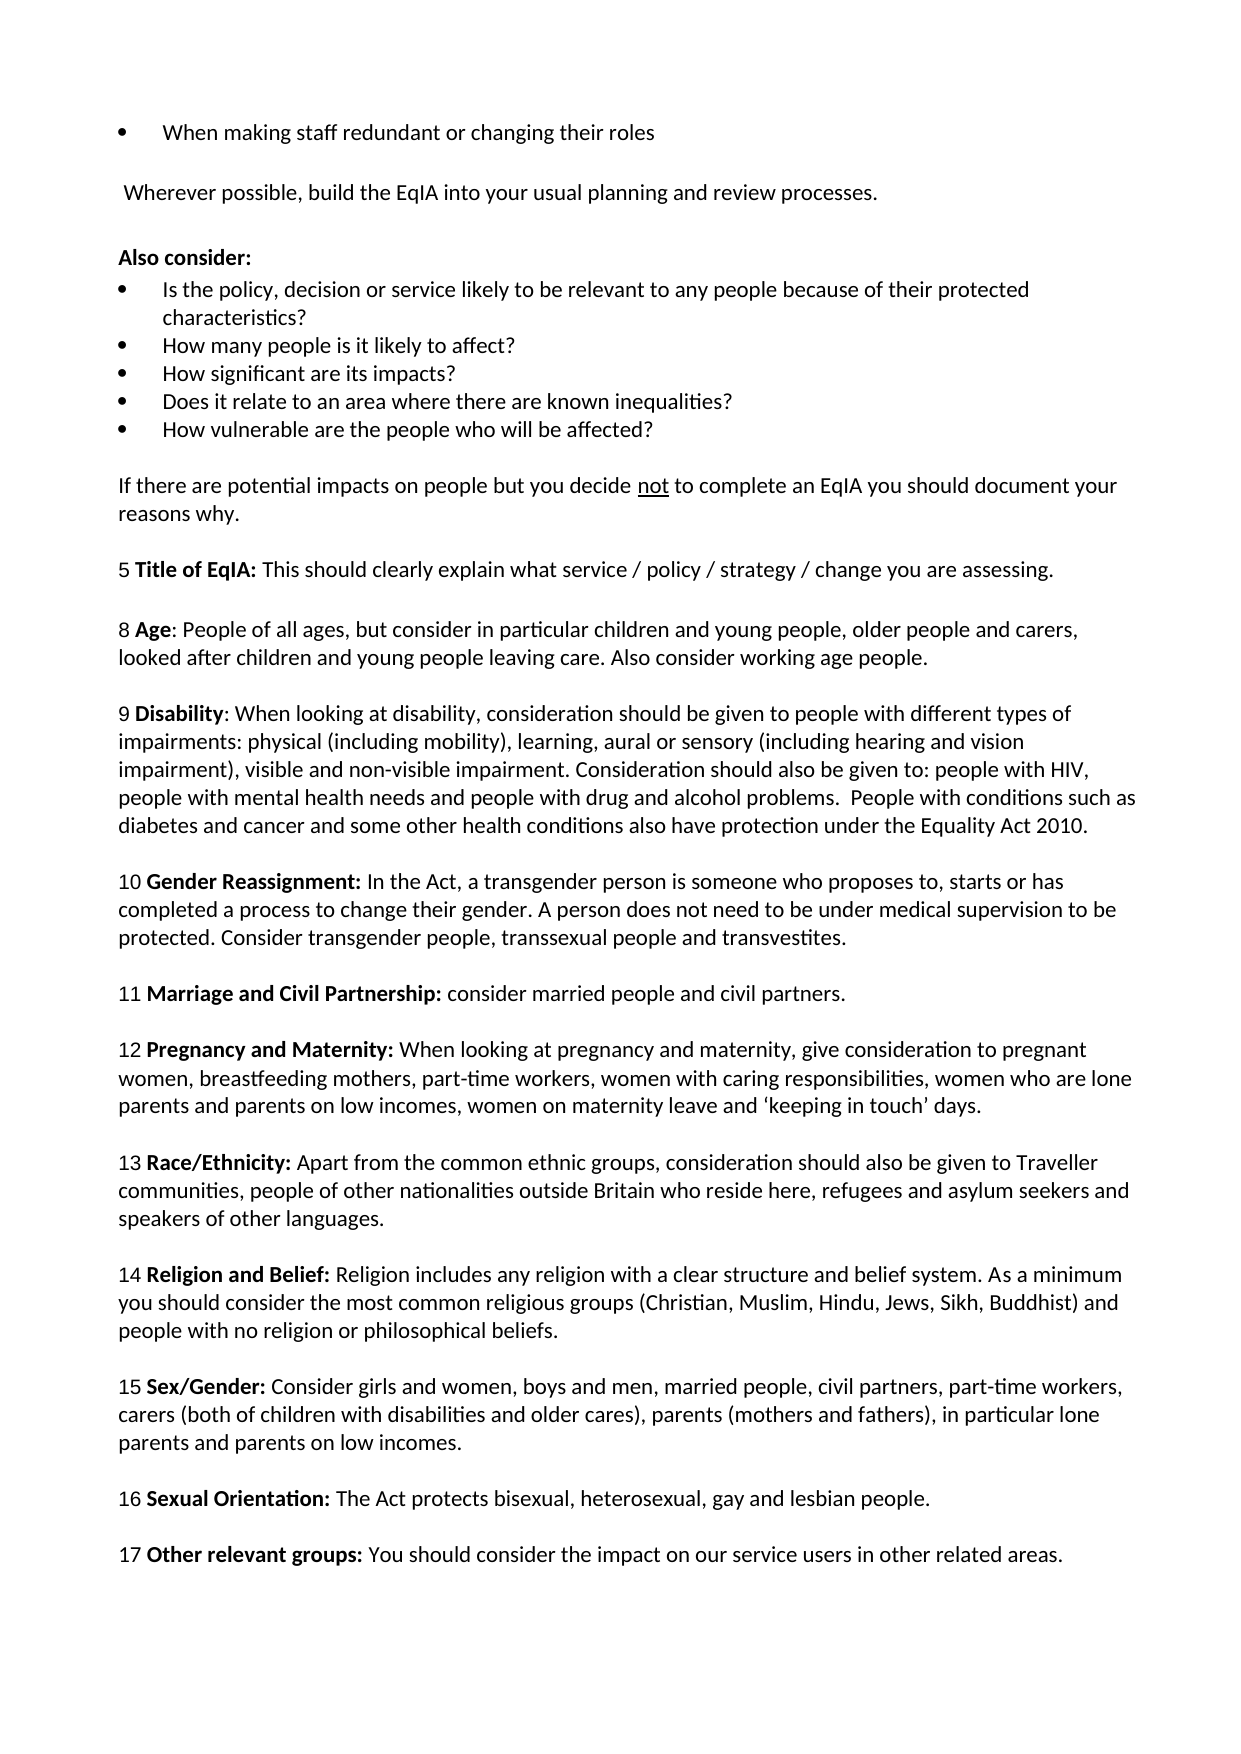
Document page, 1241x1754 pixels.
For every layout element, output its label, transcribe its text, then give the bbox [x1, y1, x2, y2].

text Also consider: [118, 243, 1104, 271]
list How vulnerable are the people who will be affected? [118, 415, 1104, 443]
list Is the policy, decision or service likely to be relevant to any people because of their protected characteristics? [118, 275, 1104, 331]
text Wherever possible, build the EqIA into your usual planning and review processes. [118, 178, 1122, 206]
list How significant are its impacts? [118, 359, 1104, 387]
list How many people is it likely to affect? [118, 331, 1104, 359]
list When making staff redundant or changing their roles [118, 118, 1122, 146]
list Does it relate to an area where there are known inequalities? [118, 387, 1104, 415]
text If there are potential impacts on people but you decide not to complete an EqIA you should document your reasons why. [118, 471, 1122, 527]
